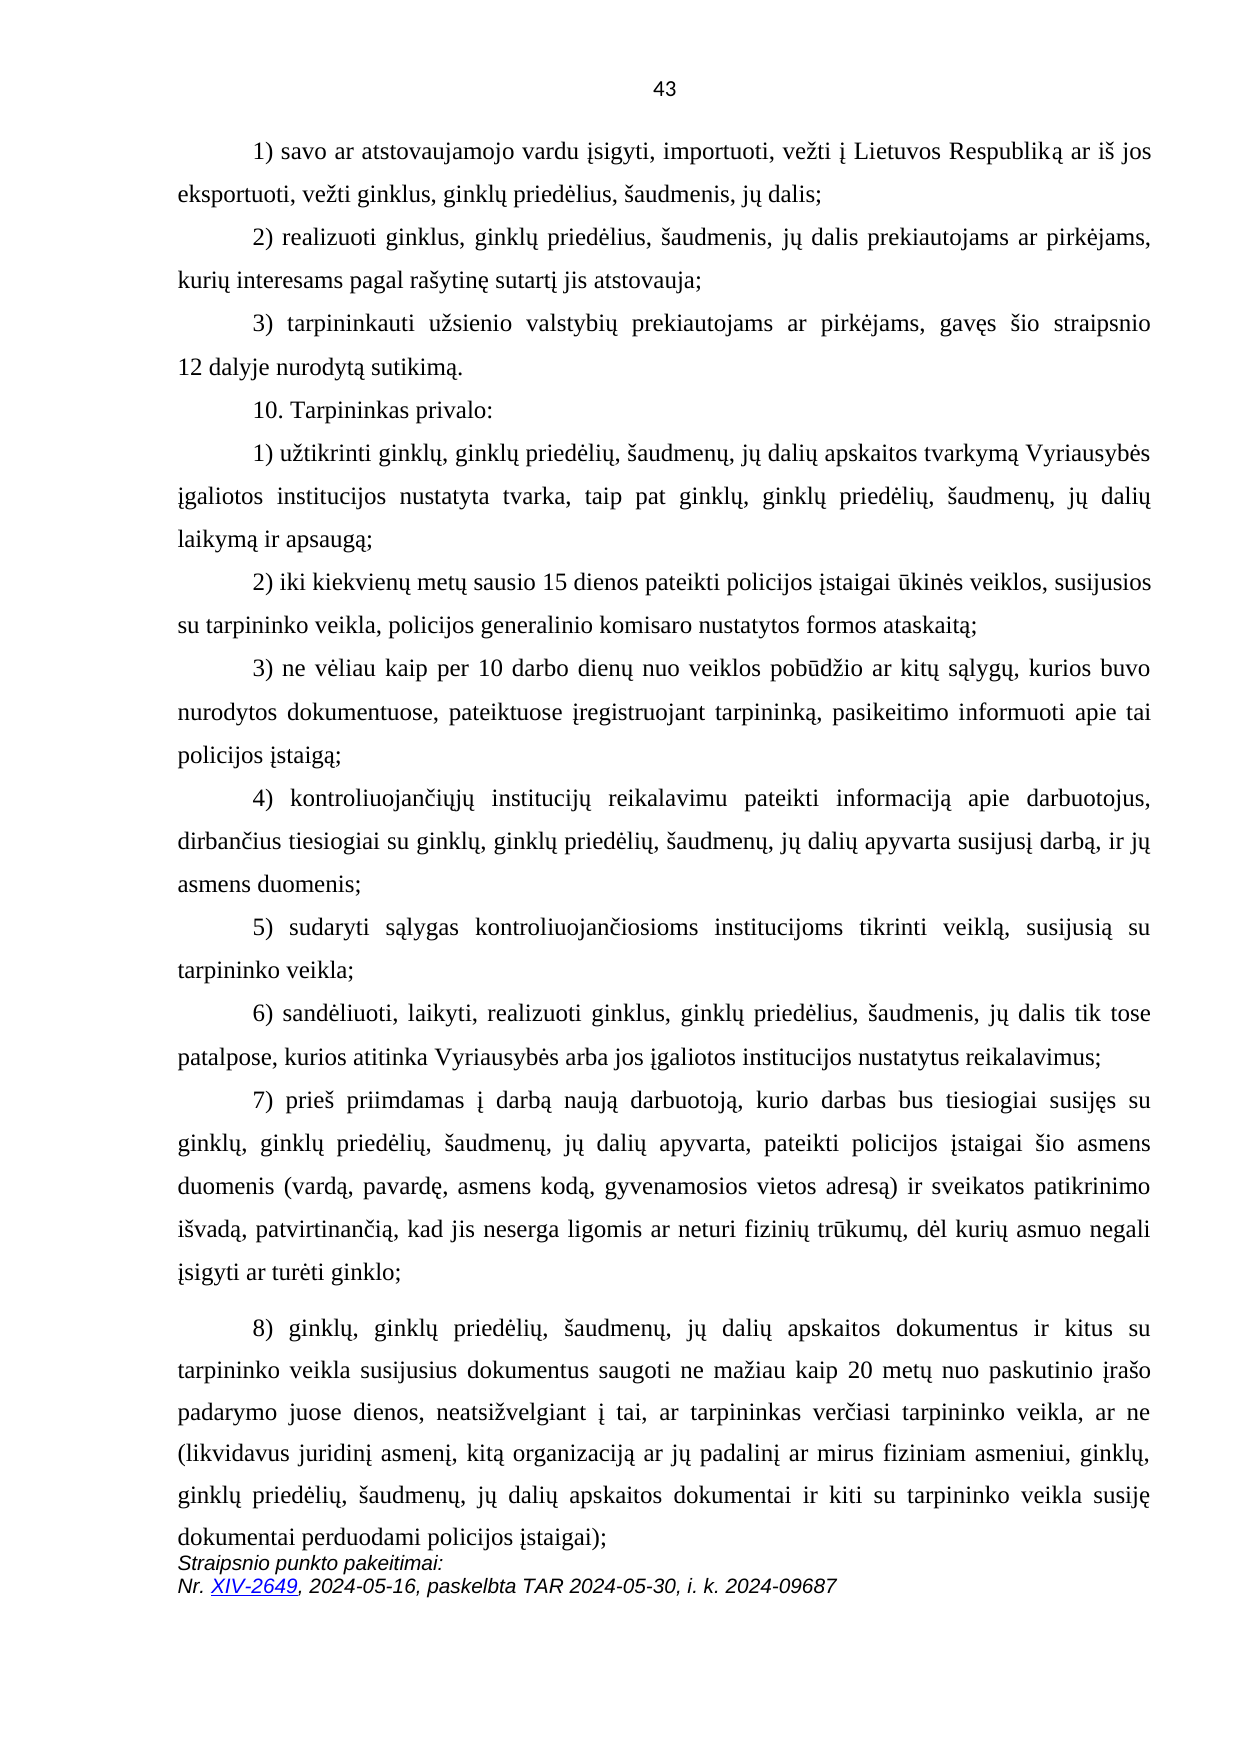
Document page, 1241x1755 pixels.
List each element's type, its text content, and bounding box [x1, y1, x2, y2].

text 8) ginklų, ginklų priedėlių, šaudmenų, jų dalių apskaitos dokumentus ir kitus su tarpininko veikla susijusius dokumentus saugoti ne mažiau kaip 20 metų nuo paskutinio įrašo padarymo juose dienos, neatsižvelgiant į tai, ar tarpininkas verčiasi tarpininko veikla, ar ne (likvidavus juridinį asmenį, kitą organizaciją ar jų padalinį ar mirus fiziniam asmeniui, ginklų, ginklų priedėlių, šaudmenų, jų dalių apskaitos dokumentai ir kiti su tarpininko veikla susiję dokumentai perduodami policijos įstaigai); [177, 1300, 1152, 1550]
text 2) realizuoti ginklus, ginklų priedėlius, šaudmenis, jų dalis prekiautojams ar pirkėjams, kurių interesams pagal rašytinę sutartį jis atstovauja; [177, 222, 1152, 294]
text 1) savo ar atstovaujamojo vardu įsigyti, importuoti, vežti į Lietuvos Respubliką ar iš jos eksportuoti, vežti ginklus, ginklų priedėlius, šaudmenis, jų dalis; [177, 136, 1152, 208]
text 10. Tarpininkas privalo: [177, 395, 1152, 423]
text 1) užtikrinti ginklų, ginklų priedėlių, šaudmenų, jų dalių apskaitos tvarkymą Vyriausybės įgaliotos institucijos nustatyta tvarka, taip pat ginklų, ginklų priedėlių, šaudmenų, jų dalių laikymą ir apsaugą; [177, 438, 1152, 553]
text 3) tarpininkauti užsienio valstybių prekiautojams ar pirkėjams, gavęs šio straipsnio 12 dalyje nurodytą sutikimą. [177, 308, 1152, 380]
text 4) kontroliuojančiųjų institucijų reikalavimu pateikti informaciją apie darbuotojus, dirbančius tiesiogiai su ginklų, ginklų priedėlių, šaudmenų, jų dalių apyvarta susijusį darbą, ir jų asmens duomenis; [177, 783, 1152, 898]
text Straipsnio punkto pakeitimai: [177, 1550, 1152, 1574]
text 6) sandėliuoti, laikyti, realizuoti ginklus, ginklų priedėlius, šaudmenis, jų dalis tik tose patalpose, kurios atitinka Vyriausybės arba jos įgaliotos institucijos nustatytus reikalavimus; [177, 998, 1152, 1070]
text 5) sudaryti sąlygas kontroliuojančiosioms institucijoms tikrinti veiklą, susijusią su tarpininko veikla; [177, 912, 1152, 984]
text 3) ne vėliau kaip per 10 darbo dienų nuo veiklos pobūdžio ar kitų sąlygų, kurios buvo nurodytos dokumentuose, pateiktuose įregistruojant tarpininką, pasikeitimo informuoti apie tai policijos įstaigą; [177, 653, 1152, 768]
text 7) prieš priimdamas į darbą naują darbuotoją, kurio darbas bus tiesiogiai susijęs su ginklų, ginklų priedėlių, šaudmenų, jų dalių apyvarta, pateikti policijos įstaigai šio asmens duomenis (vardą, pavardę, asmens kodą, gyvenamosios vietos adresą) ir sveikatos patikrinimo išvadą, patvirtinančią, kad jis neserga ligomis ar neturi fizinių trūkumų, dėl kurių asmuo negali įsigyti ar turėti ginklo; [177, 1085, 1152, 1286]
text 2) iki kiekvienų metų sausio 15 dienos pateikti policijos įstaigai ūkinės veiklos, susijusios su tarpininko veikla, policijos generalinio komisaro nustatytos formos ataskaitą; [177, 567, 1152, 639]
text Nr. XIV-2649, 2024-05-16, paskelbta TAR 2024-05-30, i. k. 2024-09687 [177, 1574, 1152, 1598]
